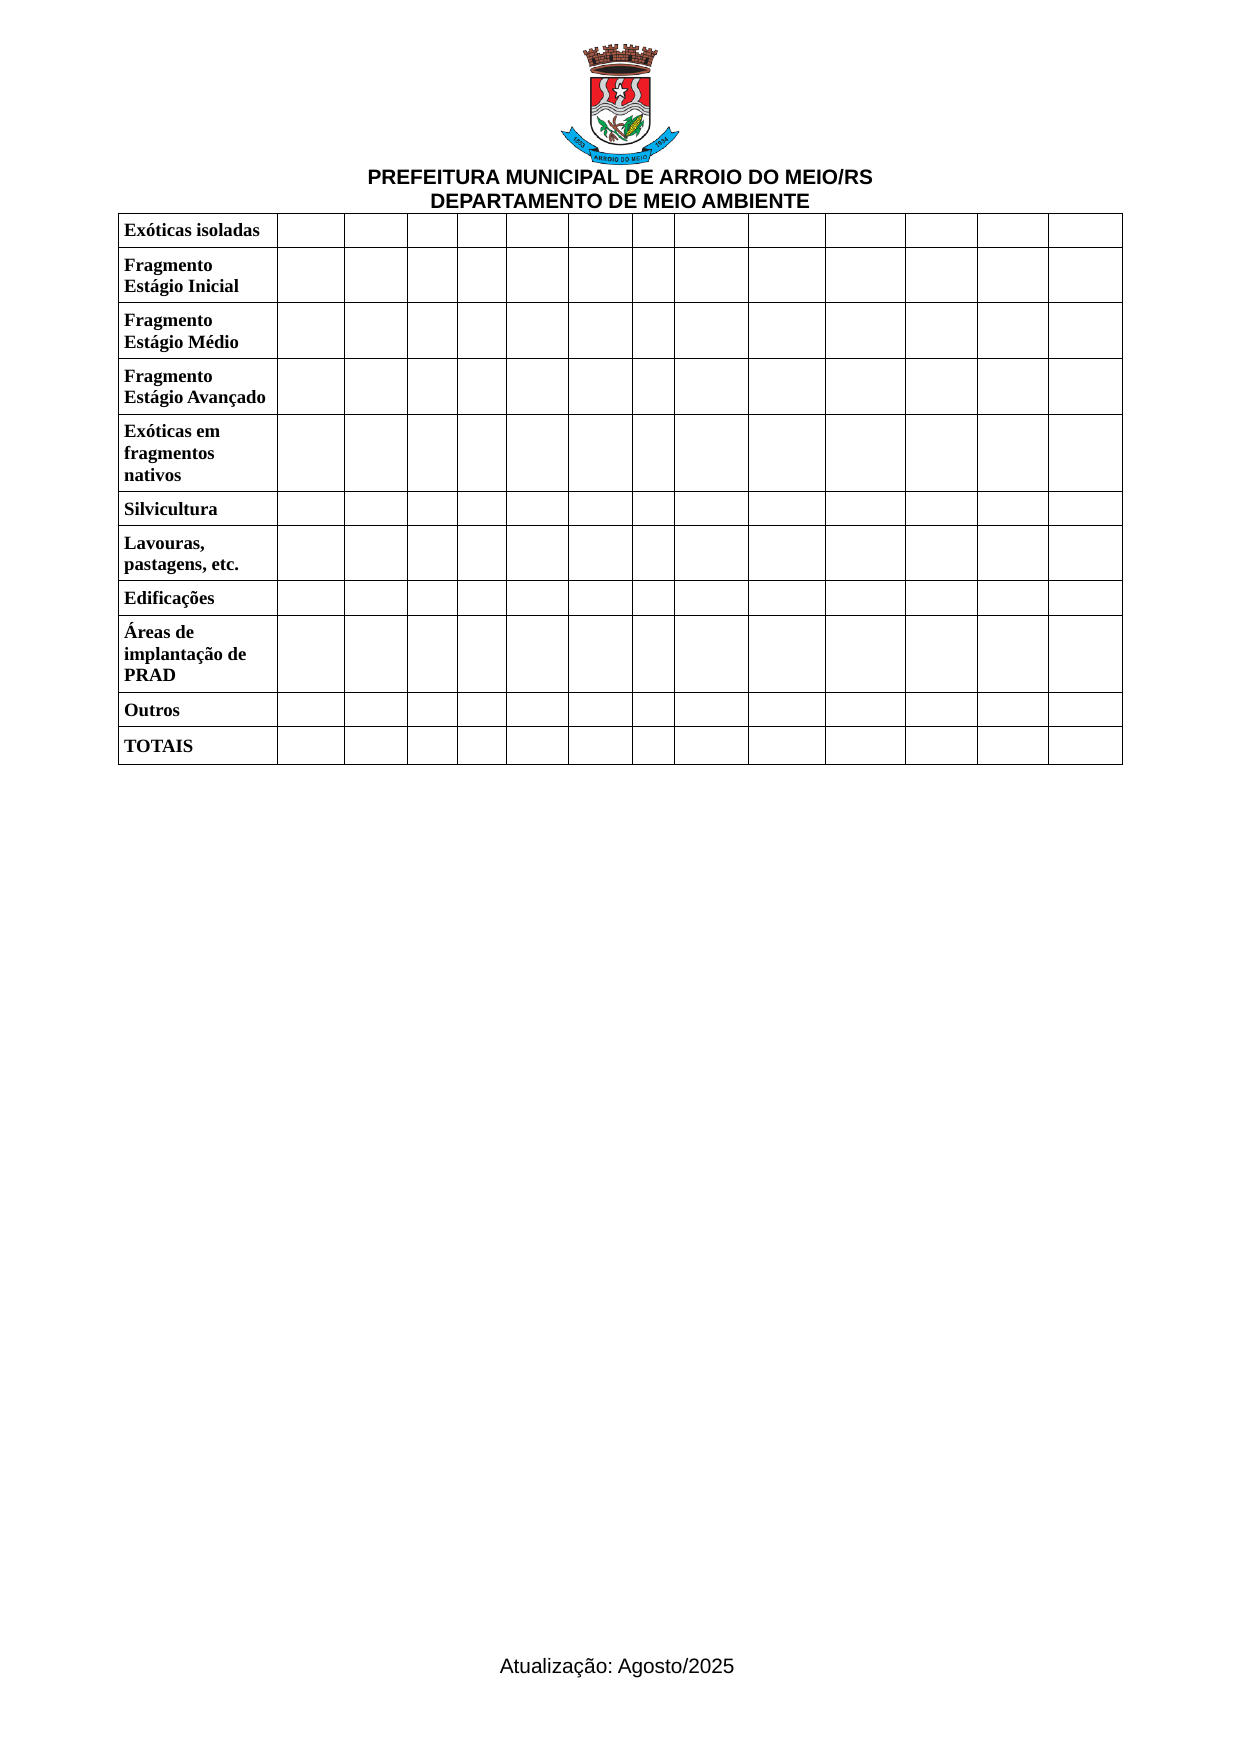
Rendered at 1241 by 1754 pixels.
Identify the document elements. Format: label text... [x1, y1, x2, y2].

table_cell [906, 359, 977, 413]
table_cell [507, 415, 568, 491]
table_cell [345, 727, 407, 764]
table_cell Lavouras, pastagens, etc. [119, 526, 277, 580]
table_cell [749, 693, 825, 726]
table_cell [1049, 303, 1122, 358]
table_cell [675, 492, 748, 525]
table_cell TOTAIS [119, 727, 277, 764]
table_cell [458, 693, 506, 726]
table_cell [633, 727, 674, 764]
table_cell [1049, 248, 1122, 302]
table_cell [507, 581, 568, 614]
table_cell [906, 492, 977, 525]
table_cell Exóticas em fragmentos nativos [119, 415, 277, 491]
table_cell [906, 415, 977, 491]
table_cell [826, 214, 905, 247]
table_cell [633, 248, 674, 302]
table_cell [675, 693, 748, 726]
table_cell [1049, 616, 1122, 692]
table_cell [569, 248, 632, 302]
table_cell [978, 581, 1048, 614]
table_cell [458, 248, 506, 302]
table_cell [906, 526, 977, 580]
table_cell [978, 693, 1048, 726]
table_cell [749, 492, 825, 525]
table_cell [1049, 214, 1122, 247]
table_cell [633, 415, 674, 491]
table_cell [826, 303, 905, 358]
table_cell [675, 214, 748, 247]
table_cell [507, 214, 568, 247]
table_cell [633, 693, 674, 726]
table_cell [569, 303, 632, 358]
table_cell [1049, 415, 1122, 491]
table_cell Exóticas isoladas [119, 214, 277, 247]
table_cell [345, 492, 407, 525]
table_cell [906, 248, 977, 302]
table_cell [1049, 359, 1122, 413]
table_cell [749, 359, 825, 413]
table_cell [906, 214, 977, 247]
table_cell [569, 693, 632, 726]
table_cell [408, 616, 457, 692]
table_cell [408, 214, 457, 247]
table_cell [826, 693, 905, 726]
table_cell [978, 415, 1048, 491]
table_cell [749, 526, 825, 580]
table_cell [345, 581, 407, 614]
table_cell [675, 415, 748, 491]
table_cell [345, 415, 407, 491]
table_cell [633, 492, 674, 525]
table_cell [1049, 693, 1122, 726]
table_cell [749, 248, 825, 302]
table_cell [458, 303, 506, 358]
table_cell [749, 415, 825, 491]
table_cell [345, 616, 407, 692]
table_cell [1049, 581, 1122, 614]
table_cell [826, 526, 905, 580]
table_cell [569, 581, 632, 614]
table_cell [345, 359, 407, 413]
table_cell [408, 693, 457, 726]
table_cell Fragmento Estágio Inicial [119, 248, 277, 302]
table_cell [507, 727, 568, 764]
table_cell [906, 581, 977, 614]
table_cell [408, 526, 457, 580]
table_cell [978, 248, 1048, 302]
table_cell [345, 526, 407, 580]
table_cell [569, 727, 632, 764]
table_cell [633, 303, 674, 358]
table_cell [507, 248, 568, 302]
table_cell [507, 303, 568, 358]
table_cell [978, 359, 1048, 413]
table_cell [408, 727, 457, 764]
table_cell [978, 214, 1048, 247]
table_cell [633, 616, 674, 692]
table_cell [408, 303, 457, 358]
table_cell [675, 616, 748, 692]
table_cell [408, 359, 457, 413]
table_cell [569, 415, 632, 491]
table_cell [978, 727, 1048, 764]
table_cell [633, 214, 674, 247]
table_cell Fragmento Estágio Avançado [119, 359, 277, 413]
table_cell Edificações [119, 581, 277, 614]
table_cell [345, 248, 407, 302]
table_cell [278, 303, 344, 358]
table_cell [458, 581, 506, 614]
table_cell [749, 616, 825, 692]
table_cell [507, 616, 568, 692]
table_cell [978, 303, 1048, 358]
table_cell [278, 581, 344, 614]
table_cell Áreas de implantação de PRAD [119, 616, 277, 692]
table_cell [978, 492, 1048, 525]
table_cell [278, 359, 344, 413]
table_cell [749, 214, 825, 247]
table_cell [749, 727, 825, 764]
table_cell [278, 727, 344, 764]
table_cell [826, 492, 905, 525]
table_cell [675, 581, 748, 614]
table_cell [978, 616, 1048, 692]
table_cell [675, 727, 748, 764]
table_cell [458, 526, 506, 580]
table_cell [507, 492, 568, 525]
table_cell [749, 303, 825, 358]
table_cell [458, 415, 506, 491]
table_cell [458, 727, 506, 764]
table_cell [458, 616, 506, 692]
table_cell [906, 727, 977, 764]
table_cell [278, 693, 344, 726]
table_cell [278, 492, 344, 525]
table_cell [826, 248, 905, 302]
table_cell [675, 526, 748, 580]
table_cell [569, 616, 632, 692]
table_cell Fragmento Estágio Médio [119, 303, 277, 358]
table_cell [633, 581, 674, 614]
table_cell [1049, 727, 1122, 764]
table_cell [906, 303, 977, 358]
table_cell [826, 581, 905, 614]
table_cell [408, 415, 457, 491]
table_cell [978, 526, 1048, 580]
table_cell [675, 359, 748, 413]
table_cell [507, 693, 568, 726]
table_cell [278, 214, 344, 247]
table_cell [906, 616, 977, 692]
table_cell [345, 214, 407, 247]
table_cell [1049, 492, 1122, 525]
table_cell [507, 359, 568, 413]
table_cell [633, 359, 674, 413]
table_cell [278, 616, 344, 692]
table_cell [826, 727, 905, 764]
table_cell [408, 492, 457, 525]
table_cell [633, 526, 674, 580]
table_cell [1049, 526, 1122, 580]
table_cell [826, 359, 905, 413]
table_cell [569, 526, 632, 580]
table_cell [826, 616, 905, 692]
table_cell [458, 214, 506, 247]
table_cell [569, 214, 632, 247]
table_cell [408, 581, 457, 614]
table_cell [278, 248, 344, 302]
table_cell [458, 492, 506, 525]
table_cell [569, 492, 632, 525]
table_cell [278, 415, 344, 491]
table_cell [675, 248, 748, 302]
table_cell [906, 693, 977, 726]
table_cell Outros [119, 693, 277, 726]
table_cell [278, 526, 344, 580]
table_cell [408, 248, 457, 302]
table_cell [345, 303, 407, 358]
table_cell [507, 526, 568, 580]
table_cell [569, 359, 632, 413]
table_cell [458, 359, 506, 413]
table_cell [675, 303, 748, 358]
table_cell [345, 693, 407, 726]
table_cell Silvicultura [119, 492, 277, 525]
table_cell [826, 415, 905, 491]
table_cell [749, 581, 825, 614]
